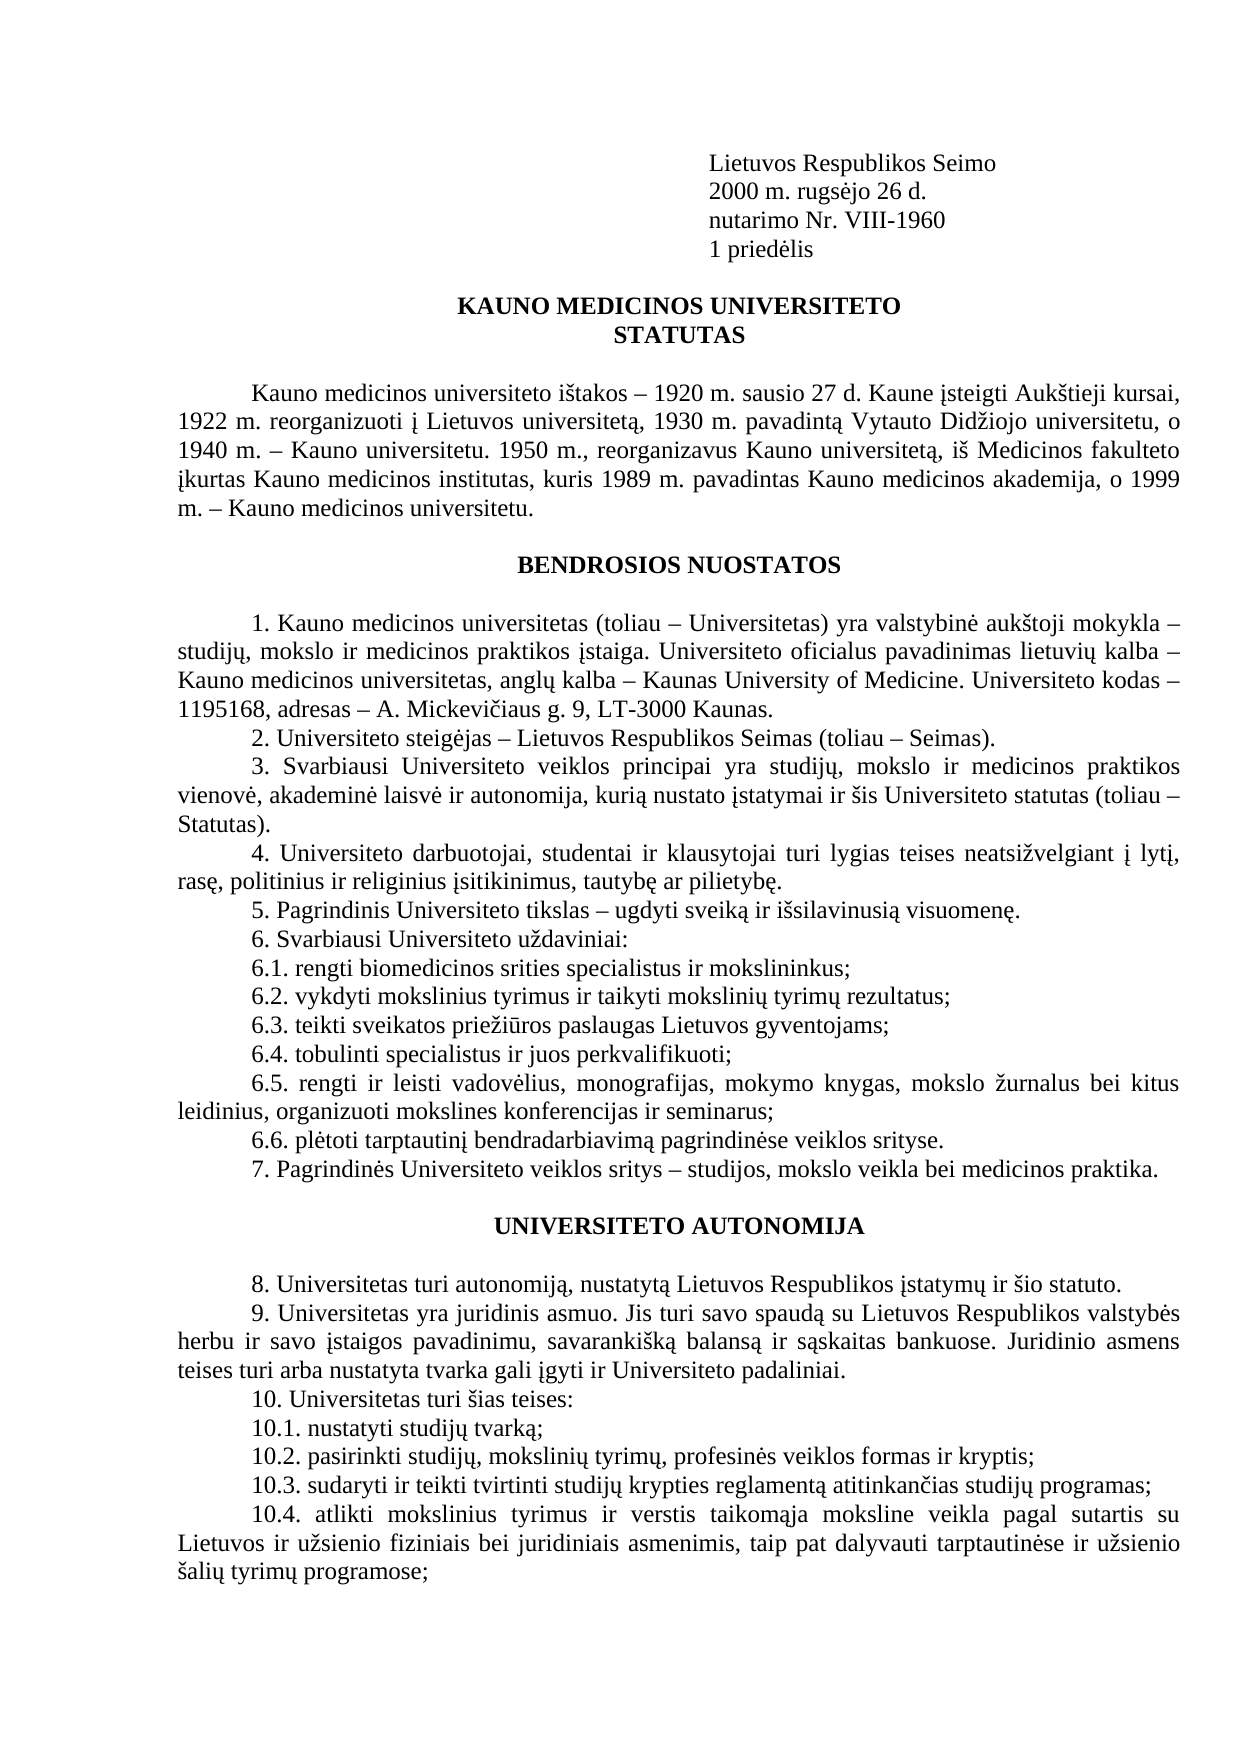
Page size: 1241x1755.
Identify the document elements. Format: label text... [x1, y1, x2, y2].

text 2000 m. rugsėjo 26 d. [177, 176, 1181, 205]
text 2. Universiteto steigėjas – Lietuvos Respublikos Seimas (toliau – Seimas). [177, 723, 1181, 751]
text 6.2. vykdyti mokslinius tyrimus ir taikyti mokslinių tyrimų rezultatus; [177, 981, 1181, 1010]
text 10.2. pasirinkti studijų, mokslinių tyrimų, profesinės veiklos formas ir kryptis; [177, 1441, 1181, 1470]
text 9. Universitetas yra juridinis asmuo. Jis turi savo spaudą su Lietuvos Respublikos valstybės herbu ir savo įstaigos pavadinimu, savarankišką balansą ir sąskaitas bankuose. Juridinio asmens teises turi arba nustatyta tvarka gali įgyti ir Universiteto padaliniai. [177, 1298, 1181, 1384]
text 7. Pagrindinės Universiteto veiklos sritys – studijos, mokslo veikla bei medicinos praktika. [177, 1154, 1181, 1183]
text 10. Universitetas turi šias teises: [177, 1384, 1181, 1413]
text 3. Svarbiausi Universiteto veiklos principai yra studijų, mokslo ir medicinos praktikos vienovė, akademinė laisvė ir autonomija, kurią nustato įstatymai ir šis Universiteto statutas (toliau – Statutas). [177, 751, 1181, 838]
text 6.5. rengti ir leisti vadovėlius, monografijas, mokymo knygas, mokslo žurnalus bei kitus leidinius, organizuoti mokslines konferencijas ir seminarus; [177, 1068, 1181, 1125]
text BENDROSIOS NUOSTATOS [177, 550, 1181, 579]
text KAUNO MEDICINOS UNIVERSITETO [177, 291, 1181, 320]
text nutarimo Nr. VIII-1960 [177, 205, 1181, 234]
text 6. Svarbiausi Universiteto uždaviniai: [177, 924, 1181, 953]
text UNIVERSITETO AUTONOMIJA [177, 1211, 1181, 1240]
text STATUTAS [177, 320, 1181, 349]
text 10.4. atlikti mokslinius tyrimus ir verstis taikomąja moksline veikla pagal sutartis su Lietuvos ir užsienio fiziniais bei juridiniais asmenimis, taip pat dalyvauti tarptautinėse ir užsienio šalių tyrimų programose; [177, 1499, 1181, 1585]
text Kauno medicinos universiteto ištakos – 1920 m. sausio 27 d. Kaune įsteigti Aukštieji kursai, 1922 m. reorganizuoti į Lietuvos universitetą, 1930 m. pavadintą Vytauto Didžiojo universitetu, o 1940 m. – Kauno universitetu. 1950 m., reorganizavus Kauno universitetą, iš Medicinos fakulteto įkurtas Kauno medicinos institutas, kuris 1989 m. pavadintas Kauno medicinos akademija, o 1999 m. – Kauno medicinos universitetu. [177, 378, 1181, 521]
text 6.6. plėtoti tarptautinį bendradarbiavimą pagrindinėse veiklos srityse. [177, 1125, 1181, 1154]
text 6.1. rengti biomedicinos srities specialistus ir mokslininkus; [177, 953, 1181, 981]
text 6.3. teikti sveikatos priežiūros paslaugas Lietuvos gyventojams; [177, 1010, 1181, 1039]
text 8. Universitetas turi autonomiją, nustatytą Lietuvos Respublikos įstatymų ir šio statuto. [177, 1269, 1181, 1298]
text 10.1. nustatyti studijų tvarką; [177, 1413, 1181, 1441]
text Lietuvos Respublikos Seimo [177, 148, 1181, 176]
text 10.3. sudaryti ir teikti tvirtinti studijų krypties reglamentą atitinkančias studijų programas; [177, 1470, 1181, 1499]
text 6.4. tobulinti specialistus ir juos perkvalifikuoti; [177, 1039, 1181, 1068]
text 5. Pagrindinis Universiteto tikslas – ugdyti sveiką ir išsilavinusią visuomenę. [177, 895, 1181, 924]
text 4. Universiteto darbuotojai, studentai ir klausytojai turi lygias teises neatsižvelgiant į lytį, rasę, politinius ir religinius įsitikinimus, tautybę ar pilietybę. [177, 838, 1181, 895]
text 1 priedėlis [177, 234, 1181, 263]
text 1. Kauno medicinos universitetas (toliau – Universitetas) yra valstybinė aukštoji mokykla – studijų, mokslo ir medicinos praktikos įstaiga. Universiteto oficialus pavadinimas lietuvių kalba – Kauno medicinos universitetas, anglų kalba – Kaunas University of Medicine. Universiteto kodas – 1195168, adresas – A. Mickevičiaus g. 9, LT-3000 Kaunas. [177, 608, 1181, 723]
